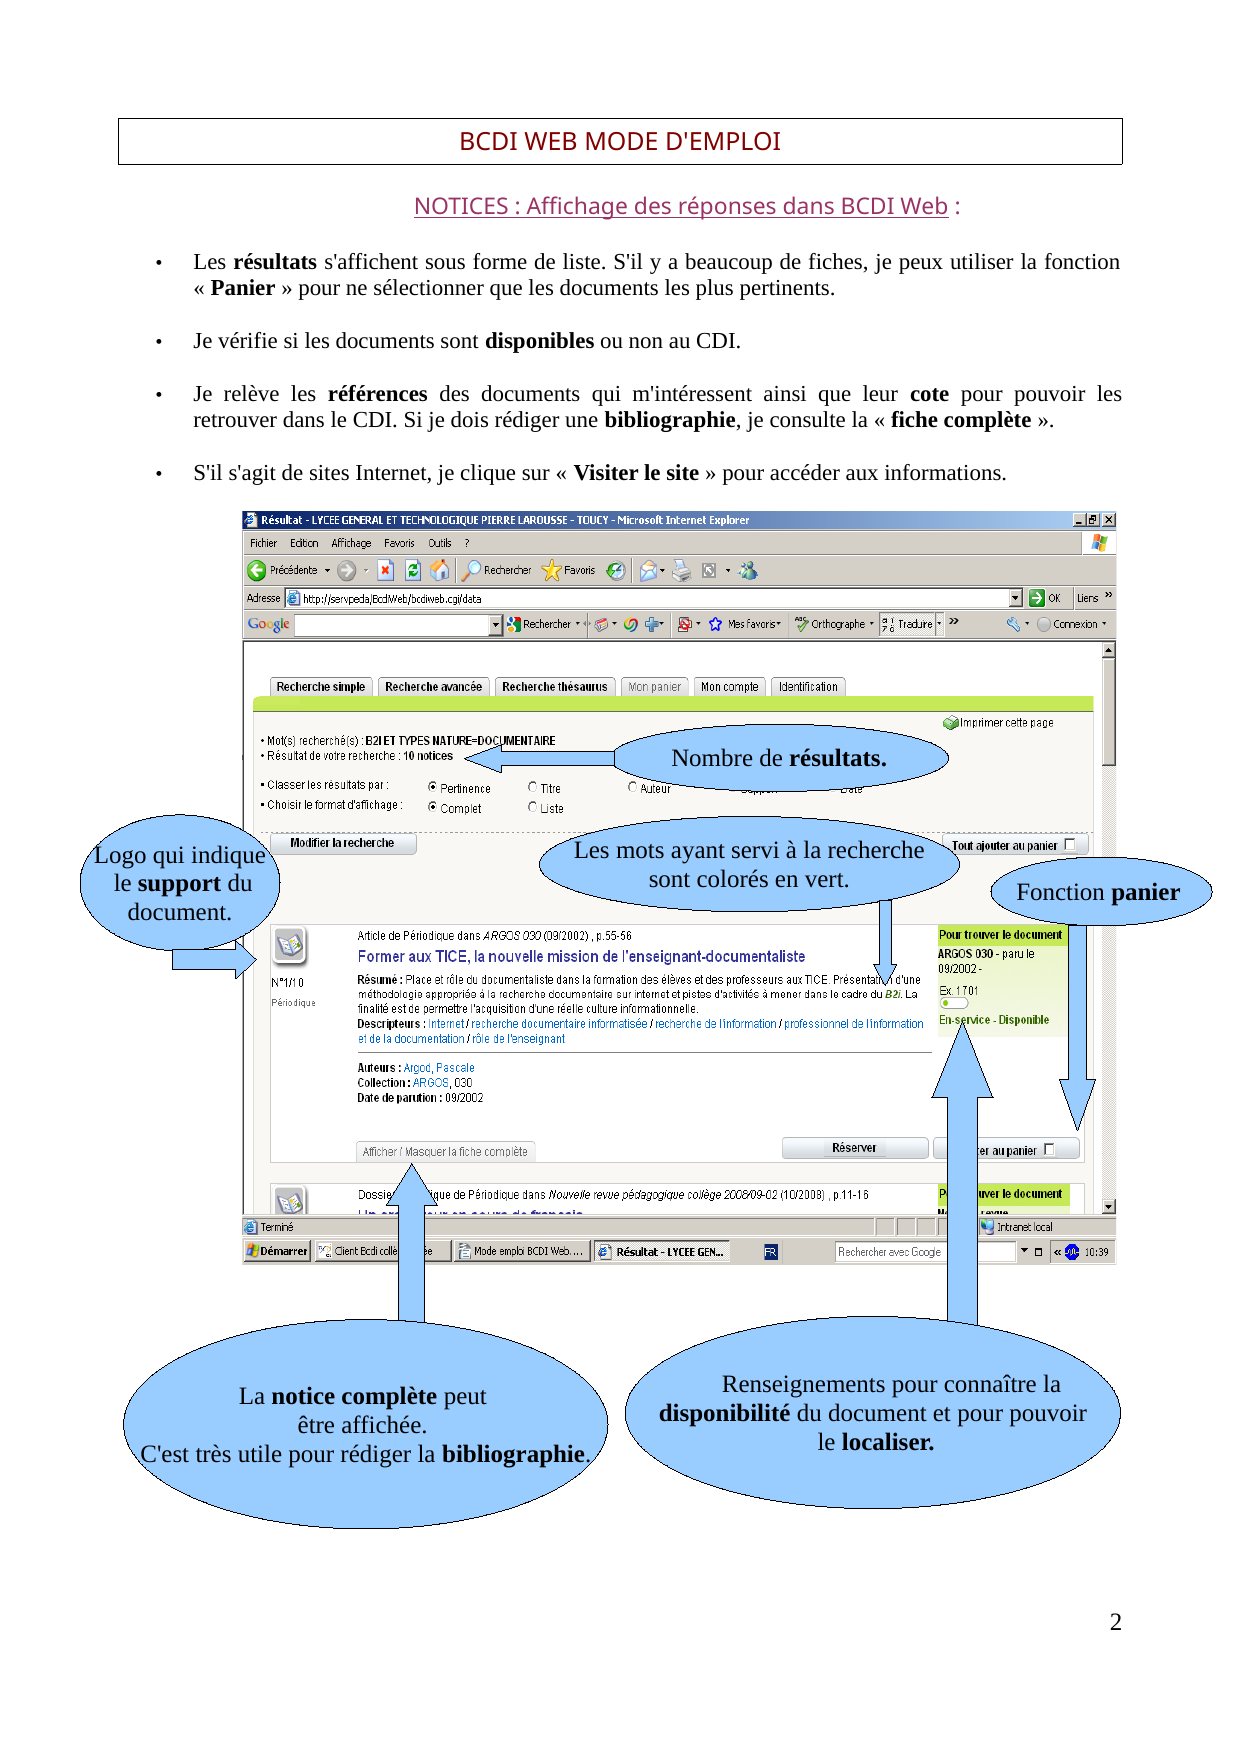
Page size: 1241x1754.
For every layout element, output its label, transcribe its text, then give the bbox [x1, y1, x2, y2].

list Je relève les références des documents qui m'intéressent ainsi que leur cote pour pouvoir les retrouver dans le CDI. Si je dois rédiger une bibliographie, je consulte la « fiche complète ». [156, 379, 1122, 432]
table_header BCDI WEB MODE D'EMPLOI [119, 119, 1122, 164]
list S'il s'agit de sites Internet, je clique sur « Visiter le site » pour accéder aux informations. [156, 459, 1122, 485]
picture [242, 511, 1117, 1265]
list Je vérifie si les documents sont disponibles ou non au CDI. [156, 327, 1122, 353]
list Les résultats s'affichent sous forme de liste. S'il y a beaucoup de fiches, je peux utiliser la fonction « Panier » pour ne sélectionner que les documents les plus pertinents. [156, 248, 1122, 301]
text NOTICES : Affichage des réponses dans BCDI Web : [118, 190, 1122, 221]
